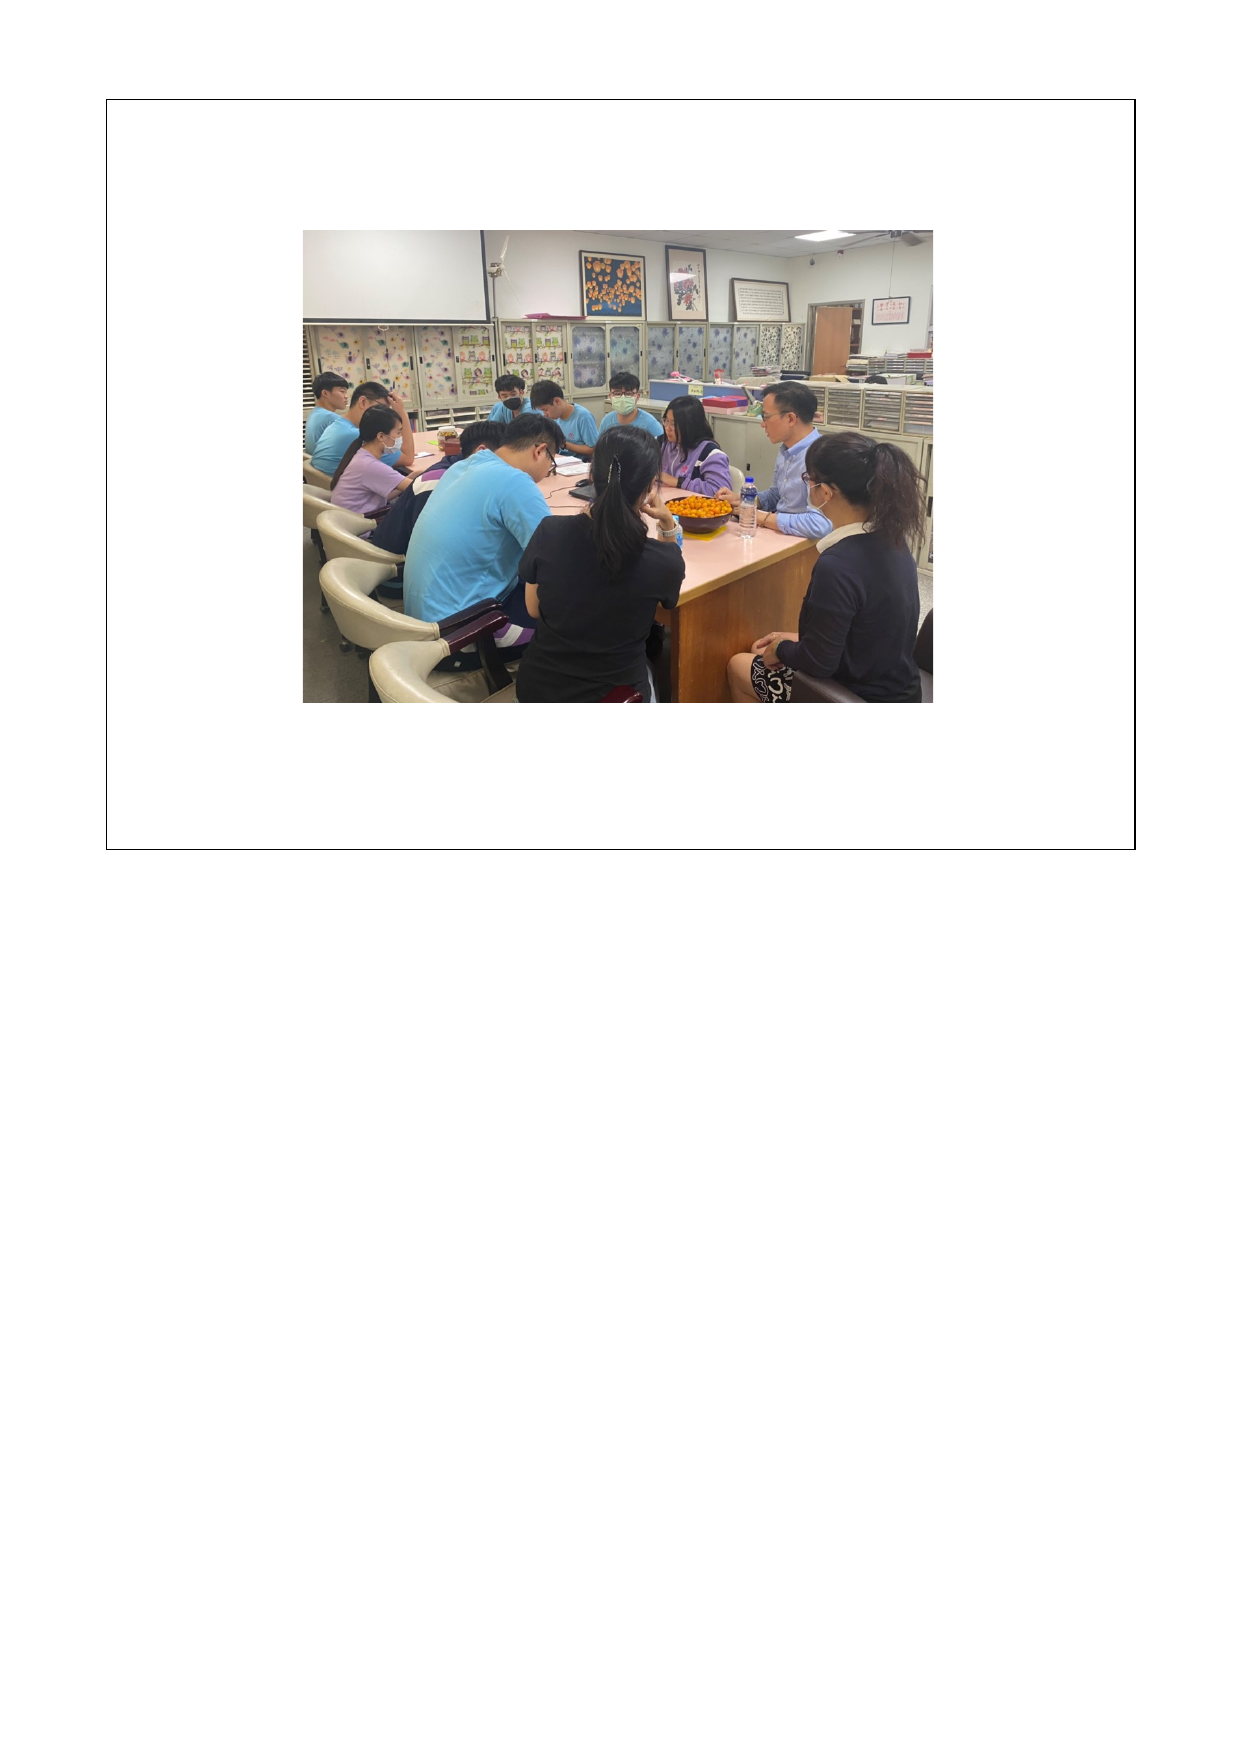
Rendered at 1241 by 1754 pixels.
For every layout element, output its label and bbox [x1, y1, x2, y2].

picture [302, 230, 934, 703]
table_cell [107, 100, 1134, 849]
